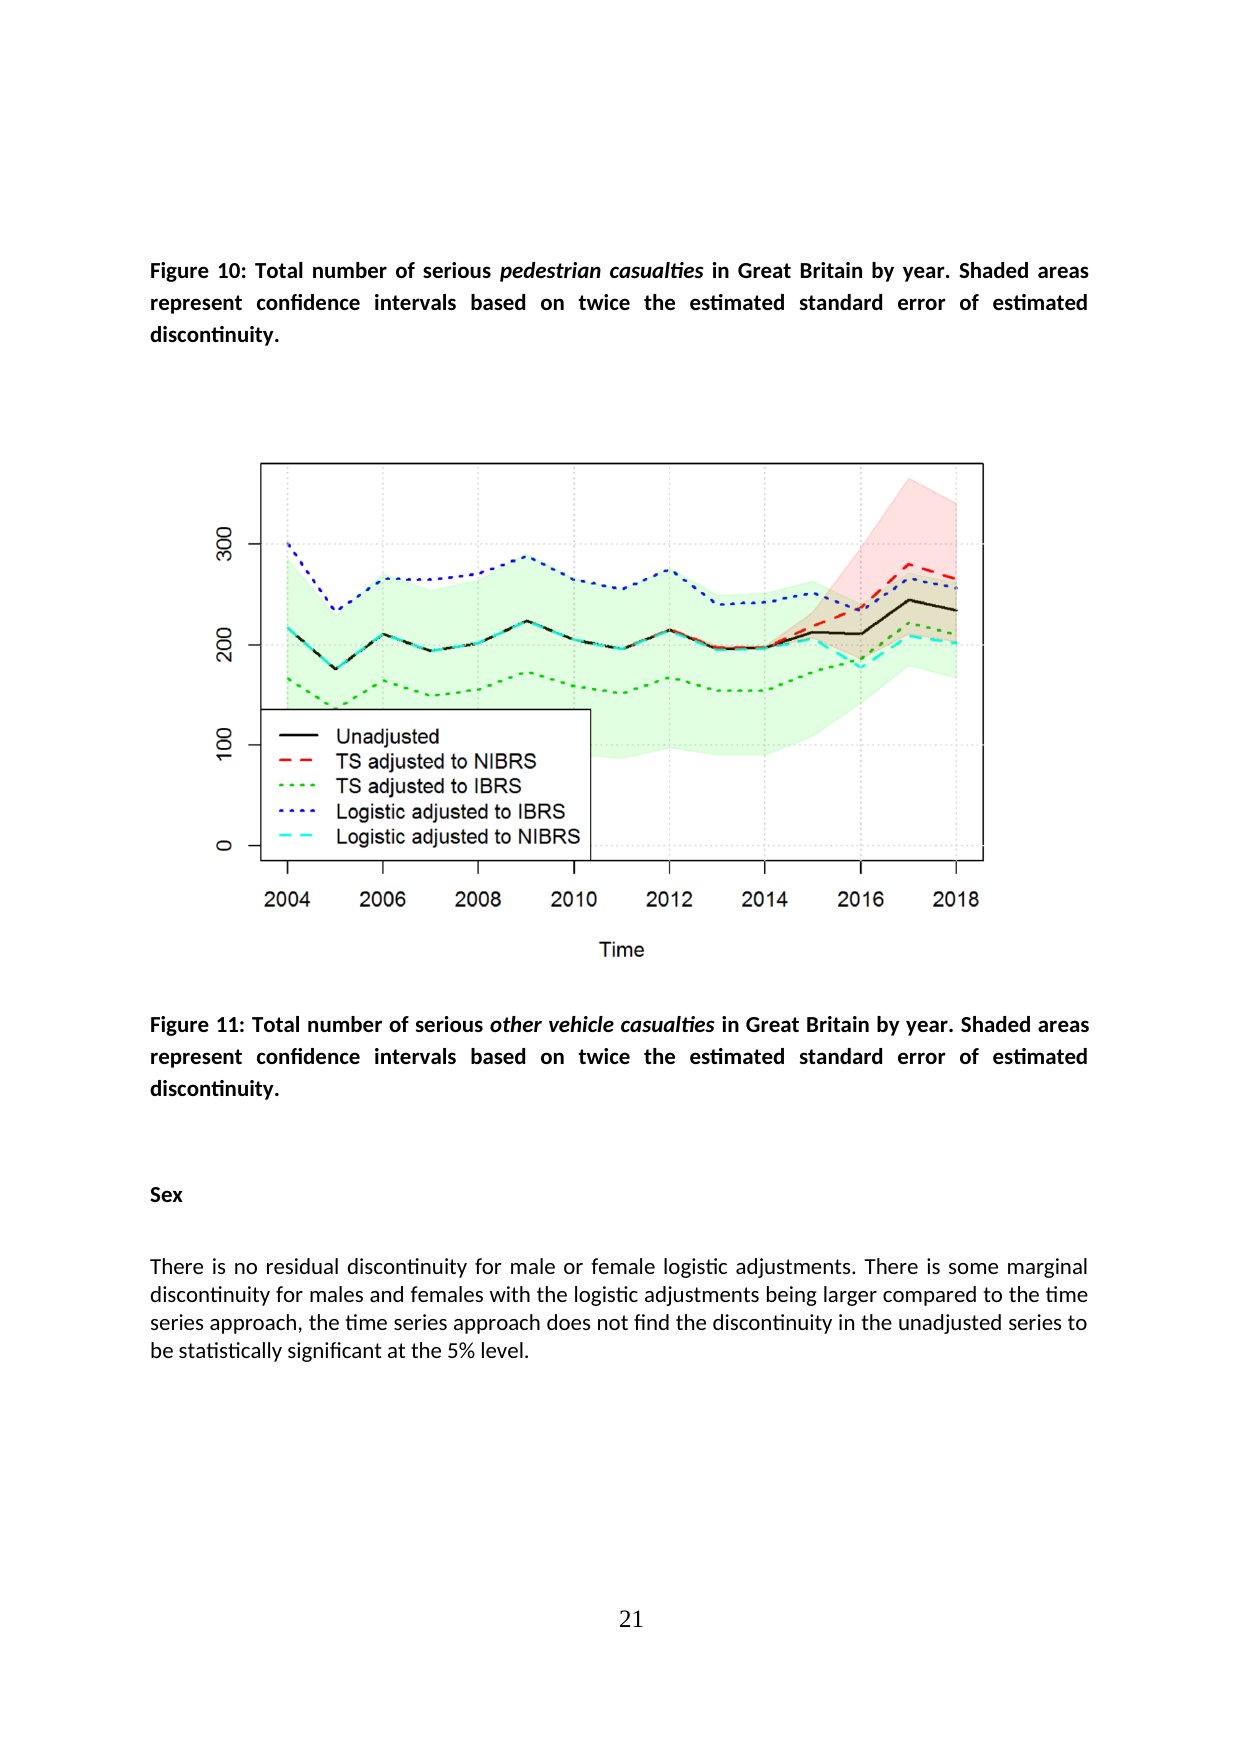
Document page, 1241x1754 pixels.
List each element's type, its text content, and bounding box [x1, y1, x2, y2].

text Figure 10: Total number of serious pedestrian casualties in Great Britain by year. Shaded areas represent confidence intervals based on twice the estimated standard error of estimated discontinuity. [150, 256, 1090, 348]
text Sex [150, 1180, 1090, 1208]
text There is no residual discontinuity for male or female logistic adjustments. There is some marginal discontinuity for males and females with the logistic adjustments being larger compared to the time series approach, the time series approach does not find the discontinuity in the unadjusted series to be statistically significant at the 5% level. [150, 1252, 1090, 1364]
text Figure 11: Total number of serious other vehicle casualties in Great Britain by year. Shaded areas represent confidence intervals based on twice the estimated standard error of estimated discontinuity. [150, 1010, 1090, 1102]
